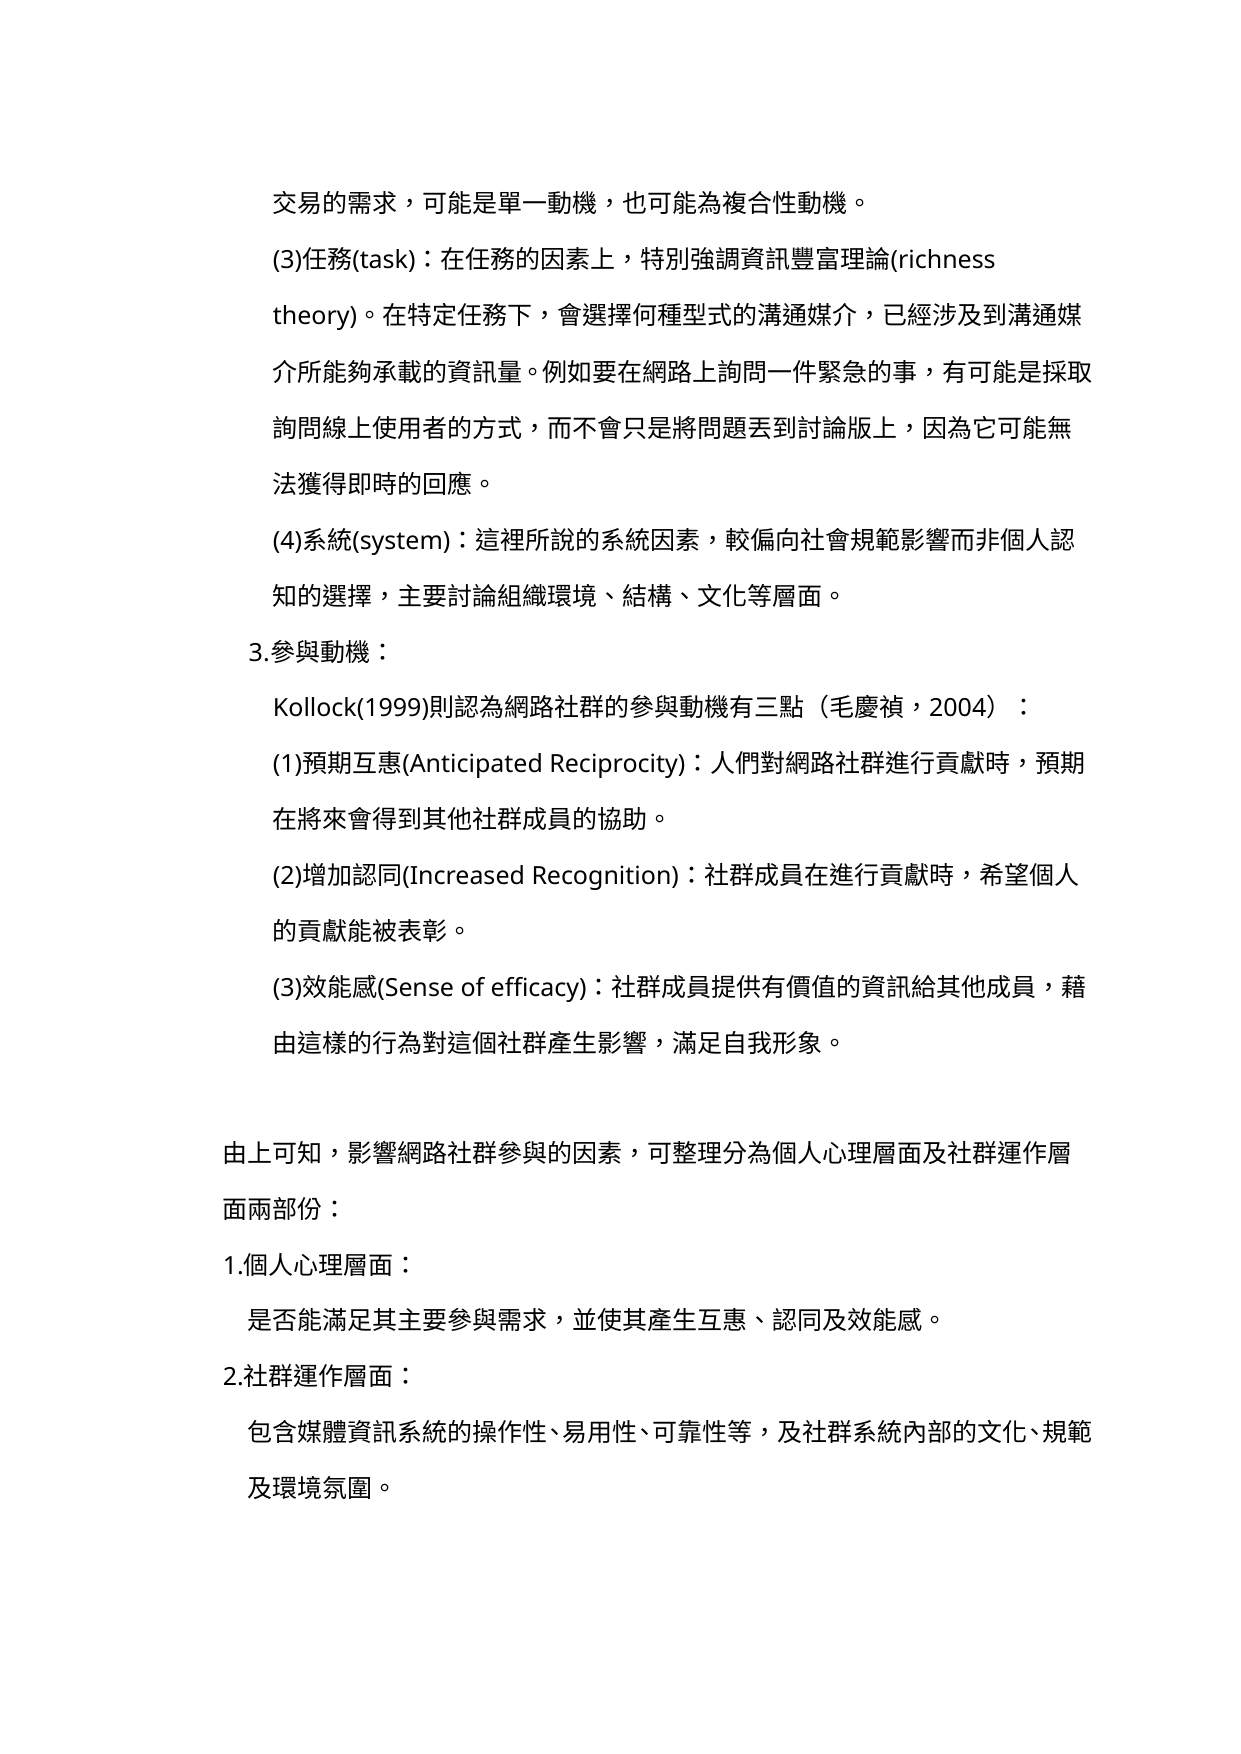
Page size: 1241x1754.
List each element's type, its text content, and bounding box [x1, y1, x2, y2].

text (4)系統(system)：這裡所說的系統因素，較偏向社會規範影響而非個人認知的選擇，主要討論組織環境、結構、文化等層面。 [273, 519, 1092, 613]
text Kollock(1999)則認為網路社群的參與動機有三點（毛慶禎，2004）： [273, 687, 1092, 724]
text (2)增加認同(Increased Recognition)：社群成員在進行貢獻時，希望個人的貢獻能被表彰。 [273, 854, 1092, 948]
text (1)預期互惠(Anticipated Reciprocity)：人們對網路社群進行貢獻時，預期在將來會得到其他社群成員的協助。 [273, 743, 1092, 836]
text 1.個人心理層面： [223, 1244, 1092, 1282]
text 由上可知，影響網路社群參與的因素，可整理分為個人心理層面及社群運作層面兩部份： [223, 1133, 1092, 1226]
text 3.參與動機： [223, 631, 1092, 669]
text 2.社群運作層面： [223, 1356, 1092, 1393]
text (3)效能感(Sense of efficacy)：社群成員提供有價值的資訊給其他成員，藉由這樣的行為對這個社群產生影響，滿足自我形象。 [273, 966, 1092, 1060]
text 包含媒體資訊系統的操作性、易用性、可靠性等，及社群系統內部的文化、規範及環境氛圍。 [248, 1411, 1092, 1505]
text 交易的需求，可能是單一動機，也可能為複合性動機。 [273, 183, 1092, 221]
text 是否能滿足其主要參與需求，並使其產生互惠、認同及效能感。 [248, 1300, 1092, 1338]
text (3)任務(task)：在任務的因素上，特別強調資訊豐富理論(richness theory)。在特定任務下，會選擇何種型式的溝通媒介，已經涉及到溝通媒介所能夠承載的資訊量。例如要在網路上詢問一件緊急的事，有可能是採取詢問線上使用者的方式，而不會只是將問題丟到討論版上，因為它可能無法獲得即時的回應。 [273, 239, 1092, 501]
